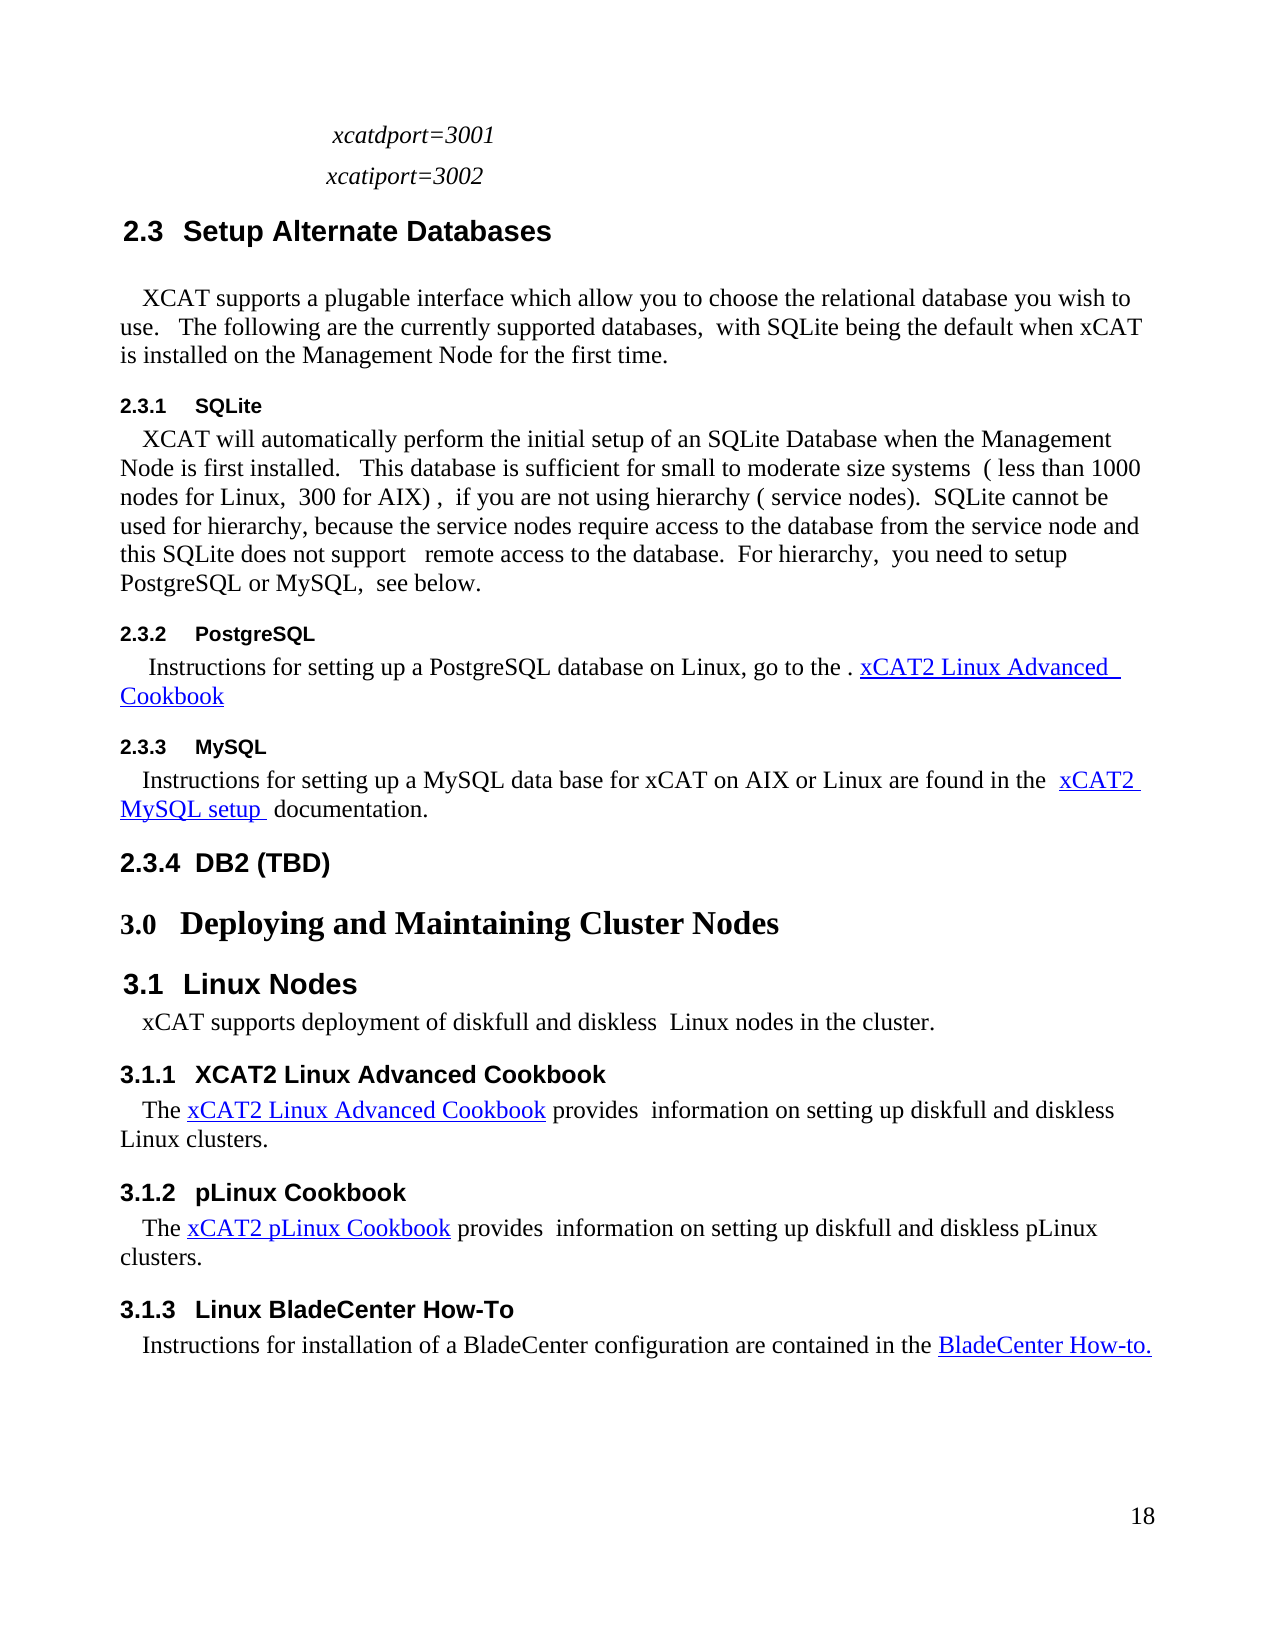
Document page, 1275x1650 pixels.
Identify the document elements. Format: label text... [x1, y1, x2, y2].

subtitle Setup Alternate Databases [123, 214, 1155, 248]
text XCAT supports a plugable interface which allow you to choose the relational database you wish to use. The following are the currently supported databases, with SQLite being the default when xCAT is installed on the Management Node for the first time. [120, 283, 1155, 369]
subtitle Deploying and Maintaining Cluster Nodes [120, 904, 1155, 942]
subtitle SQLite [120, 394, 1155, 418]
subtitle XCAT2 Linux Advanced Cookbook [120, 1061, 1155, 1089]
text Instructions for setting up a MySQL data base for xCAT on AIX or Linux are found in the xCAT2 MySQL setup documentation. [120, 765, 1155, 822]
subtitle pLinux Cookbook [120, 1178, 1155, 1207]
text xCAT supports deployment of diskfull and diskless Linux nodes in the cluster. [120, 1007, 1155, 1036]
list xcatdport=3001 [270, 120, 1155, 149]
subtitle DB2 (TBD) [120, 847, 1155, 879]
text The xCAT2 Linux Advanced Cookbook provides information on setting up diskfull and diskless Linux clusters. [120, 1096, 1155, 1153]
text The xCAT2 pLinux Cookbook provides information on setting up diskfull and diskless pLinux clusters. [120, 1213, 1155, 1271]
subtitle Linux Nodes [123, 967, 1155, 1001]
text XCAT will automatically perform the initial setup of an SQLite Database when the Management Node is first installed. This database is sufficient for small to moderate size systems ( less than 1000 nodes for Linux, 300 for AIX) , if you are not using hierarchy ( service nodes). SQLite cannot be used for hierarchy, because the service nodes require access to the database from the service node and this SQLite does not support remote access to the database. For hierarchy, you need to setup PostgreSQL or MySQL, see below. [120, 424, 1155, 597]
subtitle PostgreSQL [120, 622, 1155, 646]
list xcatiport=3002 [270, 161, 1155, 189]
text Instructions for setting up a PostgreSQL database on Linux, go to the . xCAT2 Linux Advanced Cookbook [120, 652, 1155, 710]
subtitle Linux BladeCenter How-To [120, 1296, 1155, 1324]
text Instructions for installation of a BladeCenter configuration are contained in the BladeCenter How-to. [120, 1331, 1155, 1359]
subtitle MySQL [120, 735, 1155, 759]
